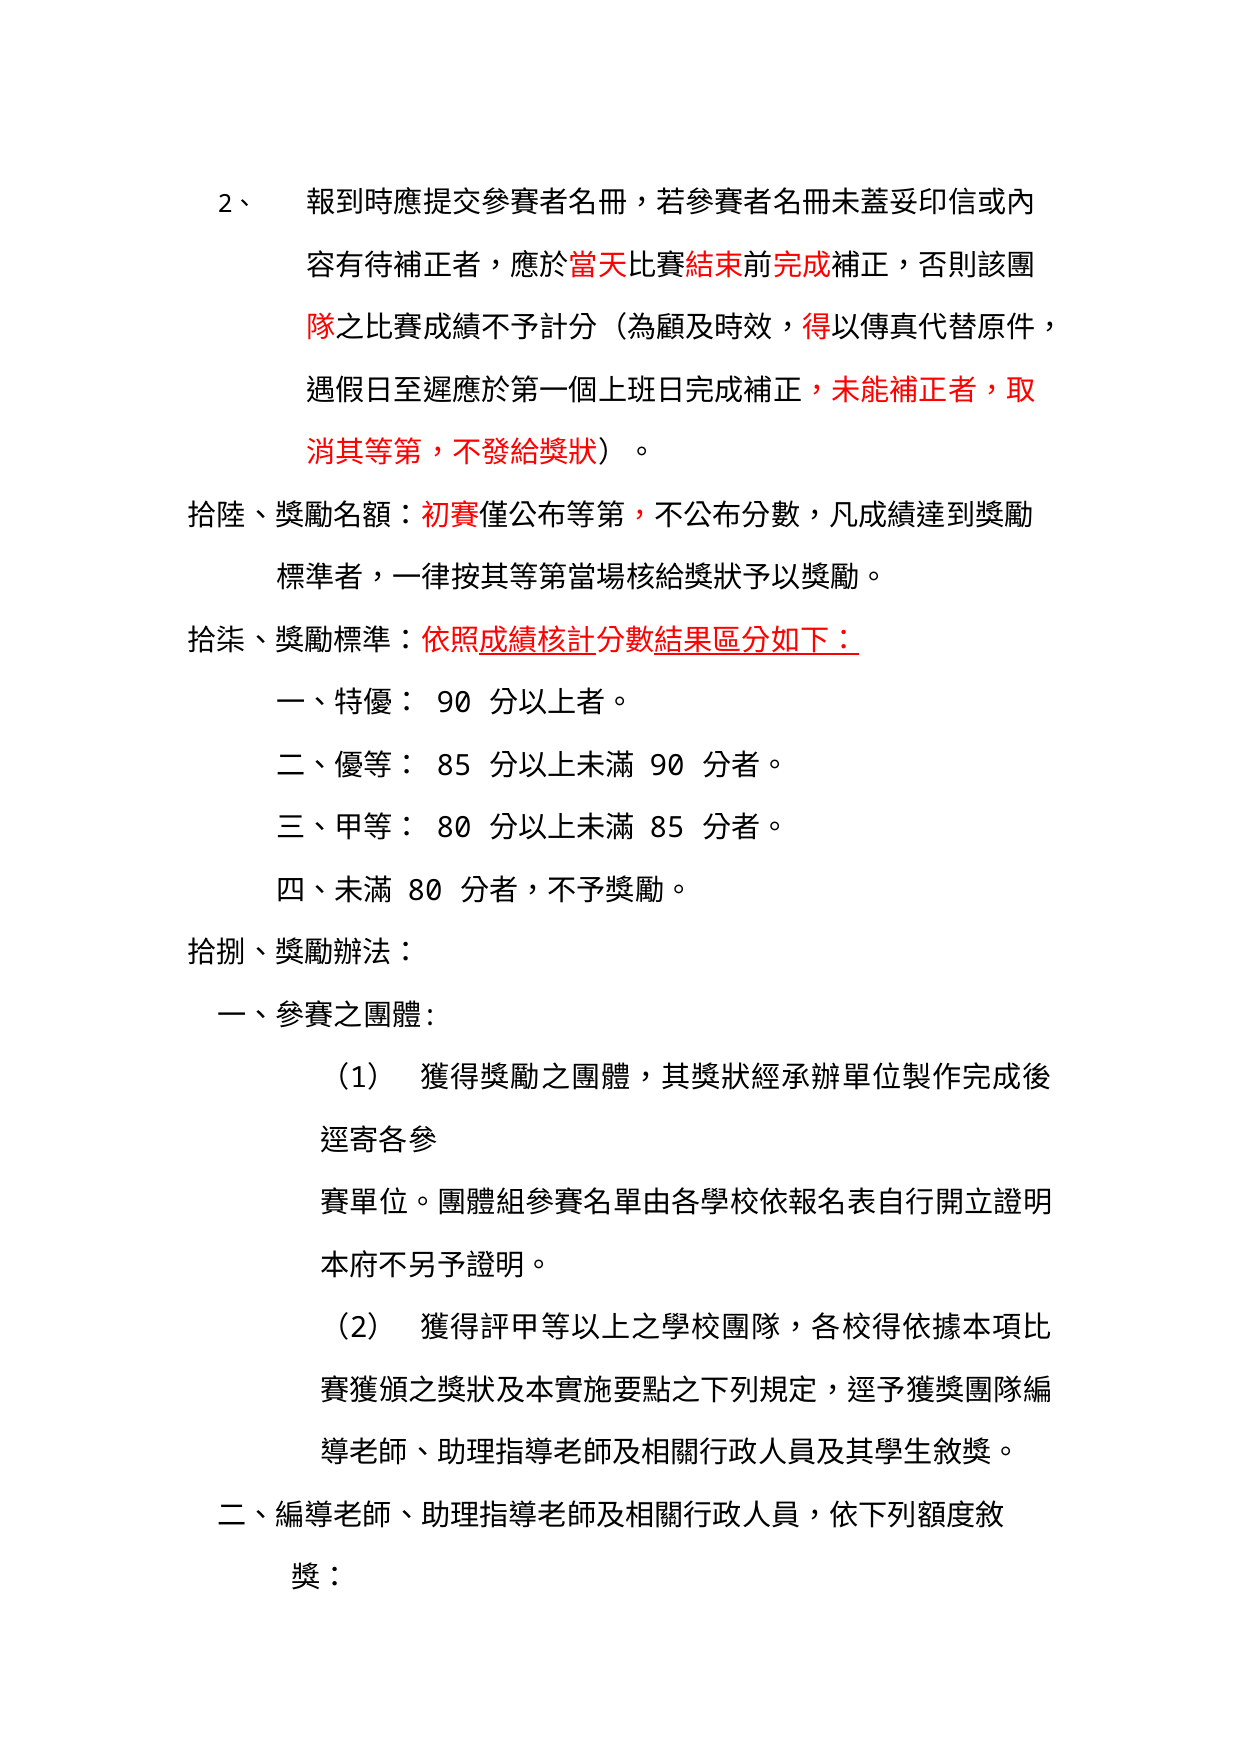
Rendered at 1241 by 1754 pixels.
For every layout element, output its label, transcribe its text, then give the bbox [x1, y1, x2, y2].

text 獎： [276, 1533, 1053, 1596]
list 獲得評甲等以上之學校團隊，各校得依據本項比賽獲頒之獎狀及本實施要點之下列規定，逕予獲獎團隊編導老師、助理指導老師及相關行政人員及其學生敘獎。 [320, 1283, 1053, 1471]
list 獲得獎勵之團體，其獎狀經承辦單位製作完成後逕寄各參 [320, 1033, 1053, 1158]
list 報到時應提交參賽者名冊，若參賽者名冊未蓋妥印信或內容有待補正者，應於當天比賽結束前完成補正，否則該團隊之比賽成績不予計分（為顧及時效，得以傳真代替原件，遇假日至遲應於第一個上班日完成補正，未能補正者，取消其等第，不發給獎狀）。 [217, 158, 1053, 471]
text 一、參賽之團體: [217, 971, 1053, 1033]
text 拾柒、獎勵標準：依照成績核計分數結果區分如下： [187, 596, 1053, 658]
text 二、編導老師、助理指導老師及相關行政人員，依下列額度敘 [202, 1471, 1053, 1533]
text 二、優等： 85 分以上未滿 90 分者。 [276, 721, 1053, 783]
text 三、甲等： 80 分以上未滿 85 分者。 [276, 783, 1053, 846]
text 拾捌、獎勵辦法： [187, 908, 1053, 971]
text 拾陸、獎勵名額：初賽僅公布等第，不公布分數，凡成績達到獎勵標準者，一律按其等第當場核給獎狀予以獎勵。 [187, 471, 1053, 596]
text 一、特優： 90 分以上者。 [276, 658, 1053, 721]
text 賽單位。團體組參賽名單由各學校依報名表自行開立證明，本府不另予證明。 [320, 1158, 1053, 1283]
text 四、未滿 80 分者，不予獎勵。 [276, 846, 1053, 908]
